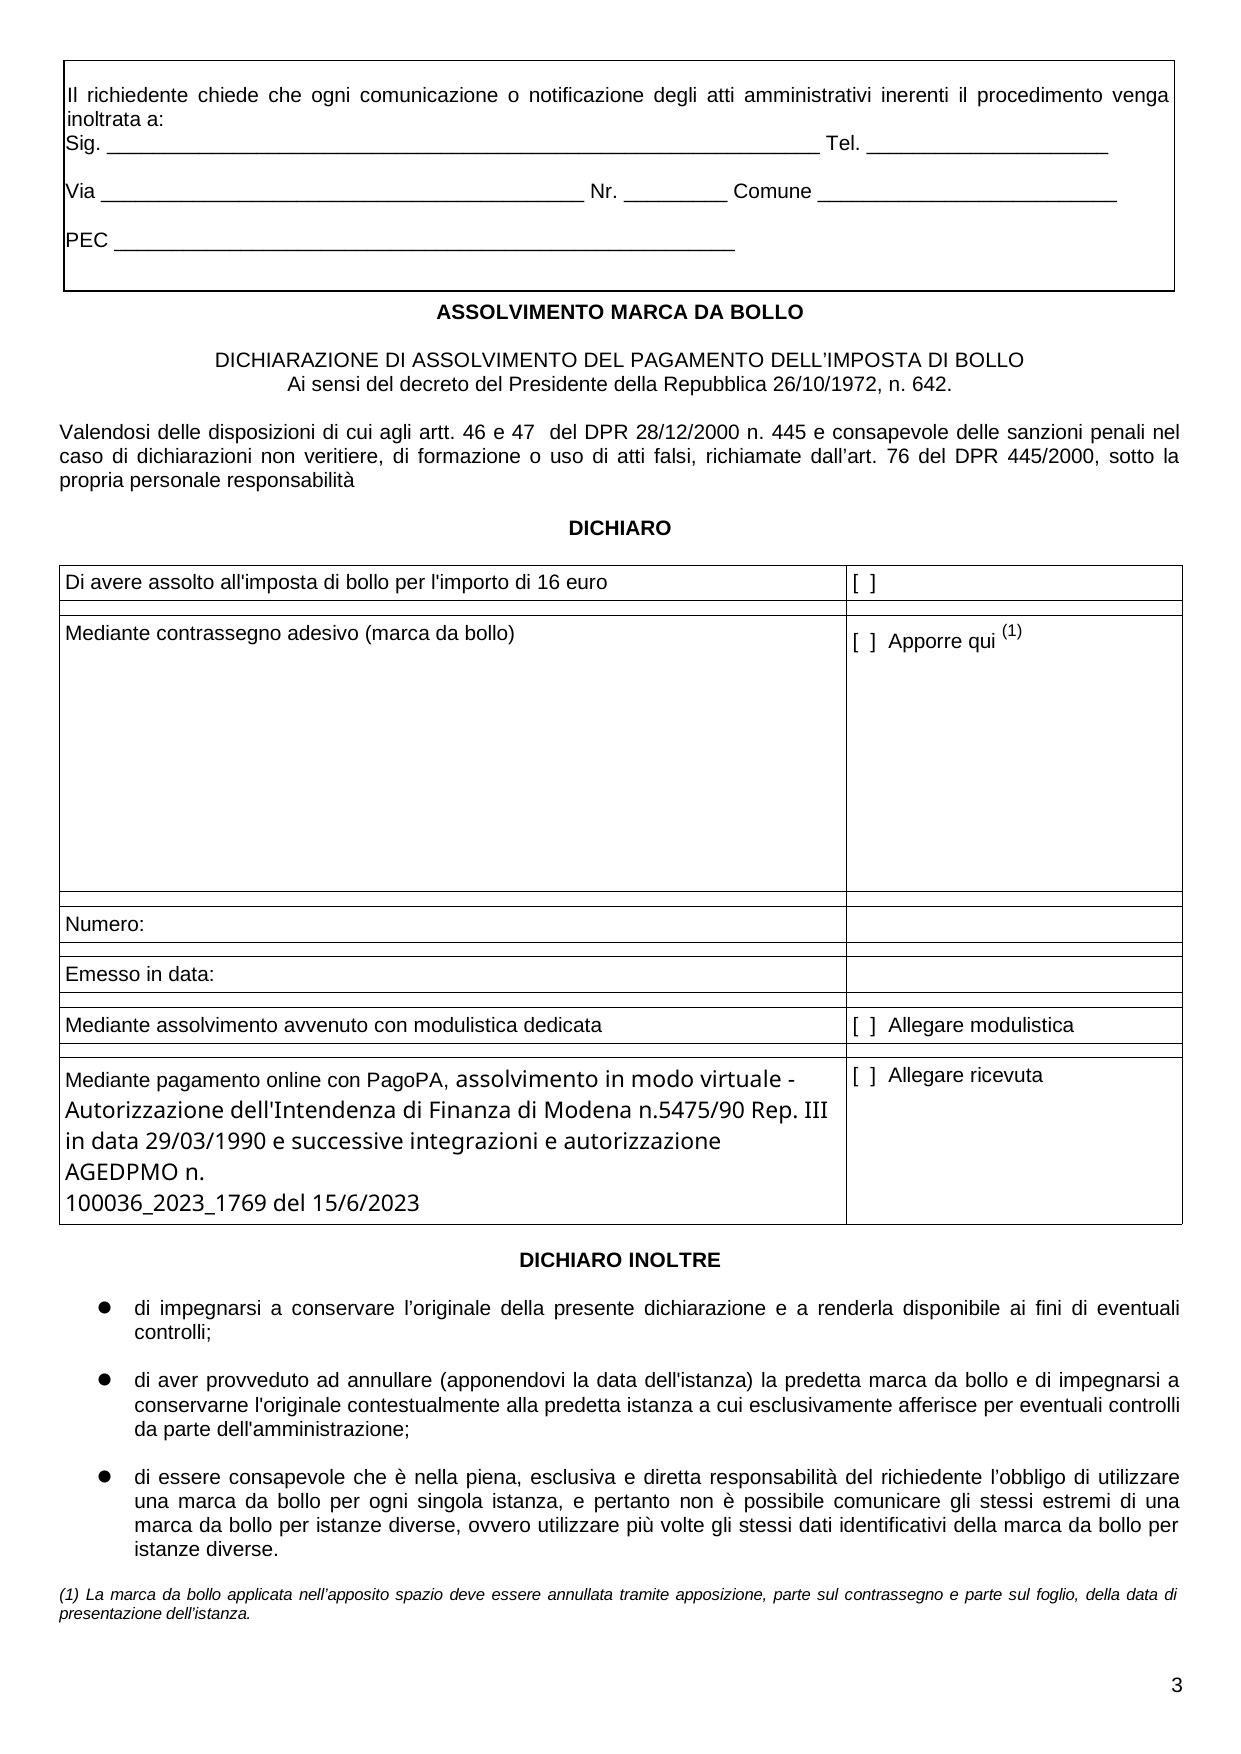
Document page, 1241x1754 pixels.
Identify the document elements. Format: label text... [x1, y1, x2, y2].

table_cell [847, 957, 1182, 992]
text Ai sensi del decreto del Presidente della Repubblica 26/10/1972, n. 642. [59, 372, 1181, 396]
table_cell Mediante contrassegno adesivo (marca da bollo) [60, 616, 846, 891]
text DICHIARO INOLTRE [59, 1248, 1181, 1272]
text DICHIARO [59, 516, 1181, 540]
table_cell [ ] Allegare modulistica [847, 1008, 1182, 1042]
text PEC ______________________________________________________ [65, 228, 1174, 252]
table_cell [ ] Apporre qui (1) [847, 616, 1182, 891]
text Il richiedente chiede che ogni comunicazione o notificazione degli atti amministrativi inerenti il procedimento venga inoltrata a: [67, 83, 1170, 131]
table_cell Mediante pagamento online con PagoPA, assolvimento in modo virtuale - Autorizzazione dell'Intendenza di Finanza di Modena n.5475/90 Rep. III in data 29/03/1990 e successive integrazioni e autorizzazione AGEDPMO n. 100036_2023_1769 del 15/6/2023 [60, 1058, 846, 1224]
table_cell [847, 1044, 1182, 1057]
text Valendosi delle disposizioni di cui agli artt. 46 e 47 del DPR 28/12/2000 n. 445 e consapevole delle sanzioni penali nel caso di dichiarazioni non veritiere, di formazione o uso di atti falsi, richiamate dall’art. 76 del DPR 445/2000, sotto la propria personale responsabilità [59, 420, 1181, 492]
table_cell [ ] Allegare ricevuta [847, 1058, 1182, 1224]
table_header Di avere assolto all'imposta di bollo per l'importo di 16 euro [60, 566, 846, 600]
table_cell Numero: [60, 907, 846, 942]
table_cell [60, 601, 846, 615]
text Sig. ______________________________________________________________ Tel. _____________________ [65, 131, 1174, 155]
text ASSOLVIMENTO MARCA DA BOLLO [59, 300, 1181, 324]
table_cell Emesso in data: [60, 957, 846, 992]
table_cell [847, 943, 1182, 956]
table_cell [60, 993, 846, 1007]
text Via __________________________________________ Nr. _________ Comune __________________________ [65, 179, 1174, 203]
table_cell [60, 892, 846, 906]
table_cell Mediante assolvimento avvenuto con modulistica dedicata [60, 1008, 846, 1042]
table_cell [847, 993, 1182, 1007]
table_cell [60, 1044, 846, 1057]
list di impegnarsi a conservare l’originale della presente dichiarazione e a renderla disponibile ai fini di eventuali controlli; [97, 1296, 1181, 1344]
text (1) La marca da bollo applicata nell’apposito spazio deve essere annullata tramite apposizione, parte sul contrassegno e parte sul foglio, della data di presentazione dell’istanza. [59, 1585, 1181, 1623]
table_cell [847, 907, 1182, 942]
table_cell [847, 601, 1182, 615]
table_cell [60, 943, 846, 956]
list di essere consapevole che è nella piena, esclusiva e diretta responsabilità del richiedente l’obbligo di utilizzare una marca da bollo per ogni singola istanza, e pertanto non è possibile comunicare gli stessi estremi di una marca da bollo per istanze diverse, ovvero utilizzare più volte gli stessi dati identificativi della marca da bollo per istanze diverse. [97, 1465, 1181, 1561]
table_cell [847, 892, 1182, 906]
list di aver provveduto ad annullare (apponendovi la data dell'istanza) la predetta marca da bollo e di impegnarsi a conservarne l'originale contestualmente alla predetta istanza a cui esclusivamente afferisce per eventuali controlli da parte dell'amministrazione; [97, 1368, 1181, 1441]
table_header [ ] [847, 566, 1182, 600]
text DICHIARAZIONE DI ASSOLVIMENTO DEL PAGAMENTO DELL’IMPOSTA DI BOLLO [59, 348, 1181, 372]
